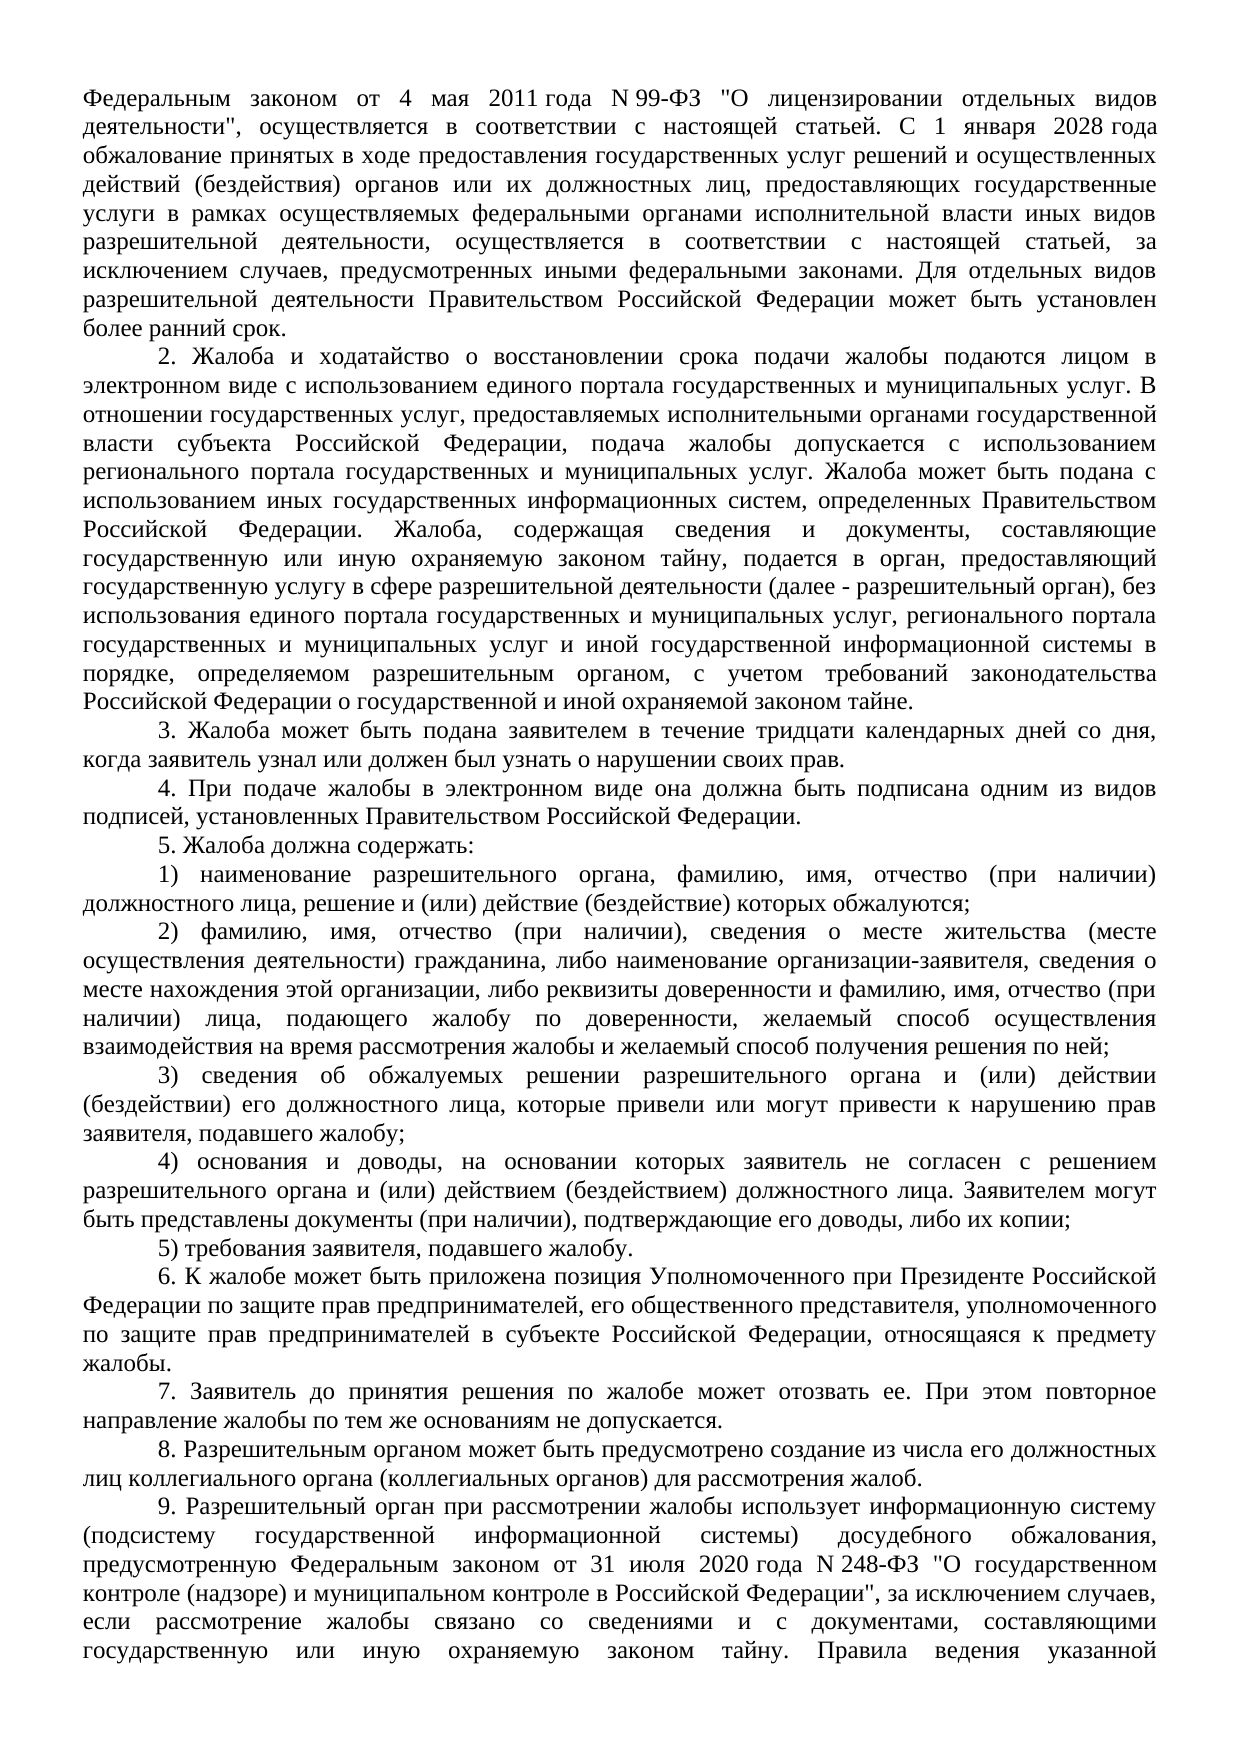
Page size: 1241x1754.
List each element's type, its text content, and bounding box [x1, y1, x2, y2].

text 7. Заявитель до принятия решения по жалобе может отозвать ее. При этом повторное направление жалобы по тем же основаниям не допускается. [83, 1376, 1157, 1434]
text 3) сведения об обжалуемых решении разрешительного органа и (или) действии (бездействии) его должностного лица, которые привели или могут привести к нарушению прав заявителя, подавшего жалобу; [83, 1060, 1157, 1146]
text 2. Жалоба и ходатайство о восстановлении срока подачи жалобы подаются лицом в электронном виде с использованием единого портала государственных и муниципальных услуг. В отношении государственных услуг, предоставляемых исполнительными органами государственной власти субъекта Российской Федерации, подача жалобы допускается с использованием регионального портала государственных и муниципальных услуг. Жалоба может быть подана с использованием иных государственных информационных систем, определенных Правительством Российской Федерации. Жалоба, содержащая сведения и документы, составляющие государственную или иную охраняемую законом тайну, подается в орган, предоставляющий государственную услугу в сфере разрешительной деятельности (далее - разрешительный орган), без использования единого портала государственных и муниципальных услуг, регионального портала государственных и муниципальных услуг и иной государственной информационной системы в порядке, определяемом разрешительным органом, с учетом требований законодательства Российской Федерации о государственной и иной охраняемой законом тайне. [83, 341, 1157, 715]
text 4) основания и доводы, на основании которых заявитель не согласен с решением разрешительного органа и (или) действием (бездействием) должностного лица. Заявителем могут быть представлены документы (при наличии), подтверждающие его доводы, либо их копии; [83, 1146, 1157, 1233]
text 6. К жалобе может быть приложена позиция Уполномоченного при Президенте Российской Федерации по защите прав предпринимателей, его общественного представителя, уполномоченного по защите прав предпринимателей в субъекте Российской Федерации, относящаяся к предмету жалобы. [83, 1261, 1157, 1376]
text 5. Жалоба должна содержать: [83, 830, 1157, 859]
text Федеральным законом от 4 мая 2011 года N 99-ФЗ "О лицензировании отдельных видов деятельности", осуществляется в соответствии с настоящей статьей. С 1 января 2028 года обжалование принятых в ходе предоставления государственных услуг решений и осуществленных действий (бездействия) органов или их должностных лиц, предоставляющих государственные услуги в рамках осуществляемых федеральными органами исполнительной власти иных видов разрешительной деятельности, осуществляется в соответствии с настоящей статьей, за исключением случаев, предусмотренных иными федеральными законами. Для отдельных видов разрешительной деятельности Правительством Российской Федерации может быть установлен более ранний срок. [83, 83, 1157, 341]
text 3. Жалоба может быть подана заявителем в течение тридцати календарных дней со дня, когда заявитель узнал или должен был узнать о нарушении своих прав. [83, 715, 1157, 773]
text 4. При подаче жалобы в электронном виде она должна быть подписана одним из видов подписей, установленных Правительством Российской Федерации. [83, 773, 1157, 830]
text 8. Разрешительным органом может быть предусмотрено создание из числа его должностных лиц коллегиального органа (коллегиальных органов) для рассмотрения жалоб. [83, 1434, 1157, 1491]
text 5) требования заявителя, подавшего жалобу. [83, 1233, 1157, 1261]
text 1) наименование разрешительного органа, фамилию, имя, отчество (при наличии) должностного лица, решение и (или) действие (бездействие) которых обжалуются; [83, 859, 1157, 916]
text 2) фамилию, имя, отчество (при наличии), сведения о месте жительства (месте осуществления деятельности) гражданина, либо наименование организации-заявителя, сведения о месте нахождения этой организации, либо реквизиты доверенности и фамилию, имя, отчество (при наличии) лица, подающего жалобу по доверенности, желаемый способ осуществления взаимодействия на время рассмотрения жалобы и желаемый способ получения решения по ней; [83, 916, 1157, 1060]
text 9. Разрешительный орган при рассмотрении жалобы использует информационную систему (подсистему государственной информационной системы) досудебного обжалования, предусмотренную Федеральным законом от 31 июля 2020 года N 248-ФЗ "О государственном контроле (надзоре) и муниципальном контроле в Российской Федерации", за исключением случаев, если рассмотрение жалобы связано со сведениями и с документами, составляющими государственную или иную охраняемую законом тайну. Правила ведения указанной [83, 1491, 1157, 1664]
